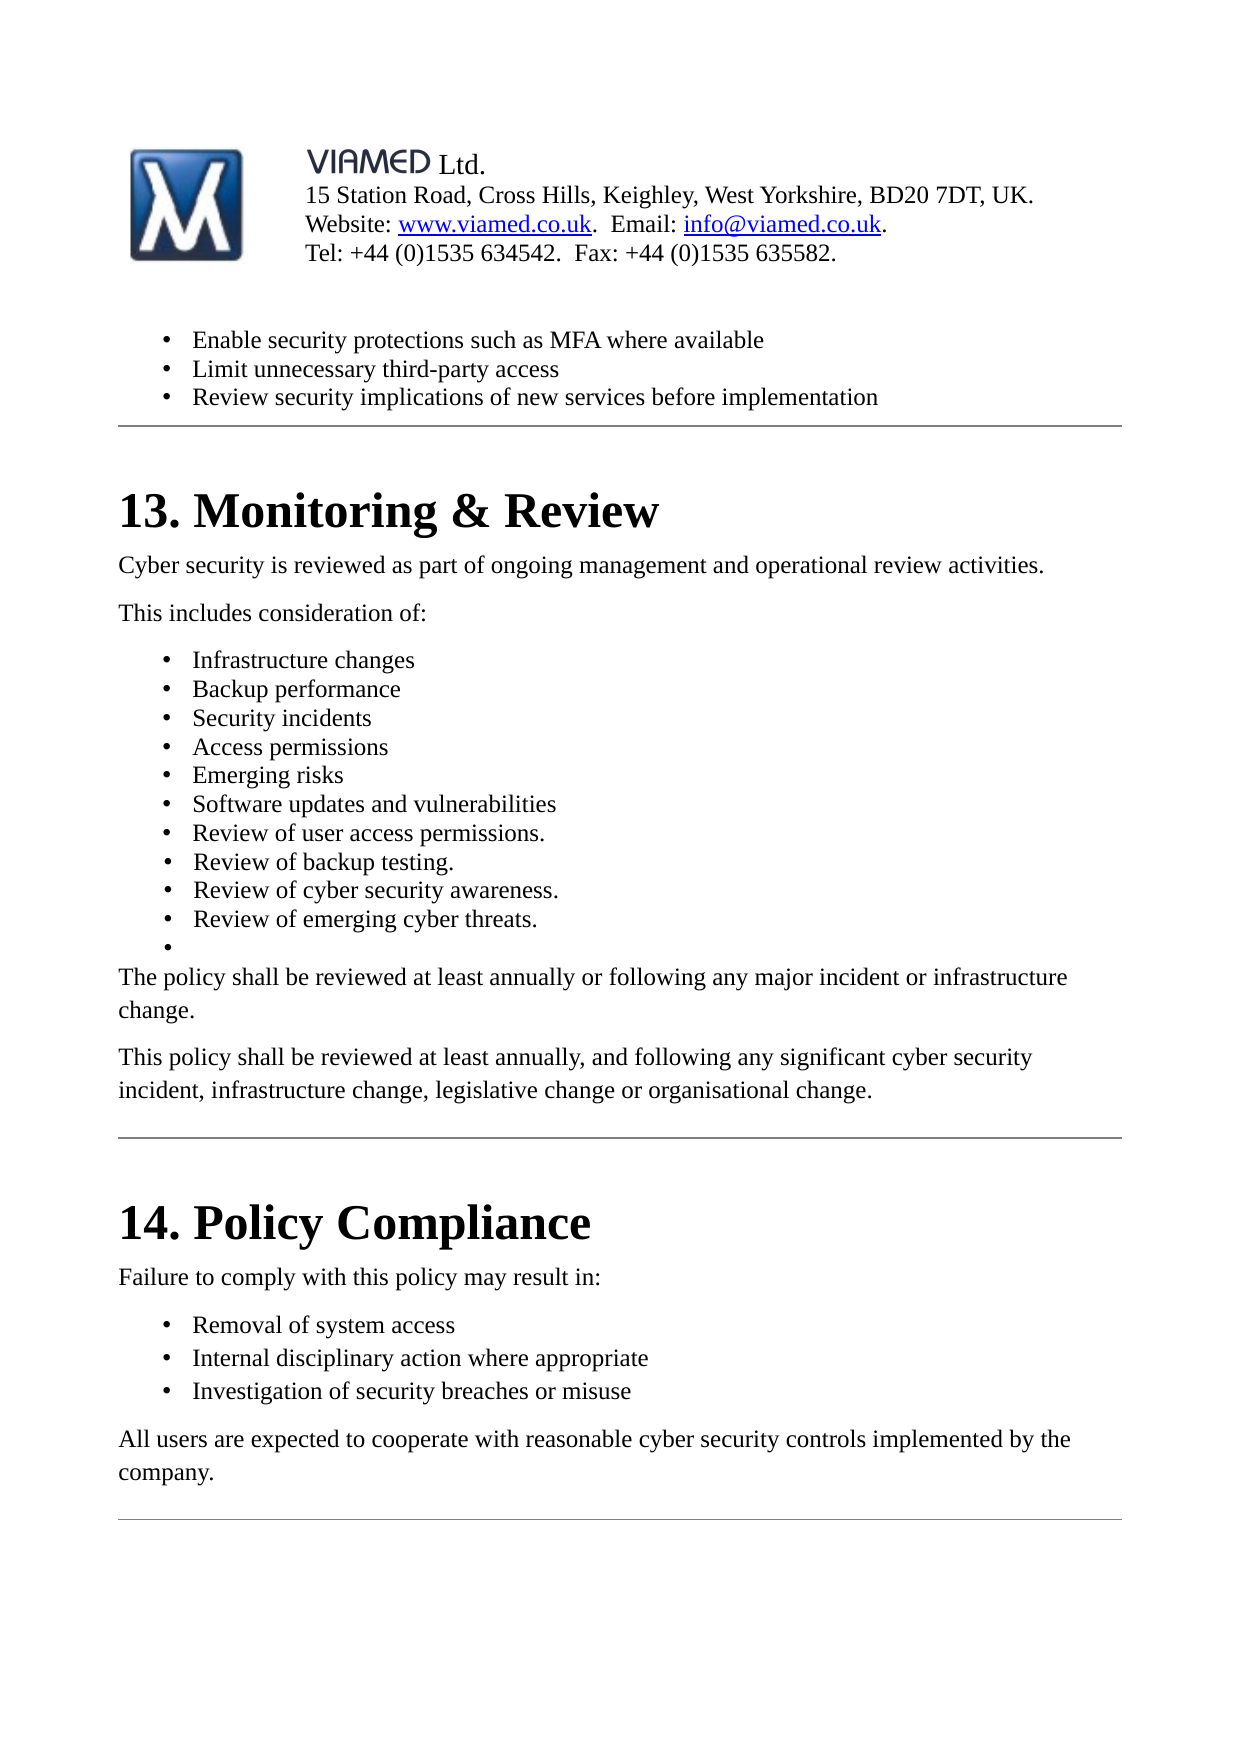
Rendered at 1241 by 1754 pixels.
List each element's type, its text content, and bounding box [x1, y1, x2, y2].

list Software updates and vulnerabilities [162, 789, 1122, 818]
list Removal of system access [162, 1310, 1122, 1339]
text This includes consideration of: [118, 598, 1122, 627]
list Limit unnecessary third-party access [162, 354, 1122, 382]
list Review of user access permissions. [162, 818, 1122, 847]
text The policy shall be reviewed at least annually or following any major incident or infrastructure change. [118, 962, 1122, 1024]
list Review of emerging cyber threats. [164, 904, 1122, 933]
list Backup performance [162, 674, 1122, 703]
list Investigation of security breaches or misuse [162, 1376, 1122, 1405]
text This policy shall be reviewed at least annually, and following any significant cyber security incident, infrastructure change, legislative change or organisational change. [118, 1042, 1122, 1104]
subtitle 14. Policy Compliance [118, 1192, 1122, 1250]
list Access permissions [162, 732, 1122, 761]
list Internal disciplinary action where appropriate [162, 1343, 1122, 1372]
list Review of cyber security awareness. [164, 876, 1122, 904]
list Review security implications of new services before implementation [162, 382, 1122, 411]
picture [129, 234, 245, 264]
list Infrastructure changes [162, 646, 1122, 674]
text Cyber security is reviewed as part of ongoing management and operational review activities. [118, 550, 1122, 579]
picture [305, 149, 431, 174]
list Review of backup testing. [164, 847, 1122, 876]
text All users are expected to cooperate with reasonable cyber security controls implemented by the company. [118, 1424, 1122, 1485]
subtitle 13. Monitoring & Review [118, 480, 1122, 538]
list Enable security protections such as MFA where available [162, 325, 1122, 354]
list Security incidents [162, 703, 1122, 732]
text Failure to comply with this policy may result in: [118, 1262, 1122, 1291]
list Emerging risks [162, 761, 1122, 789]
